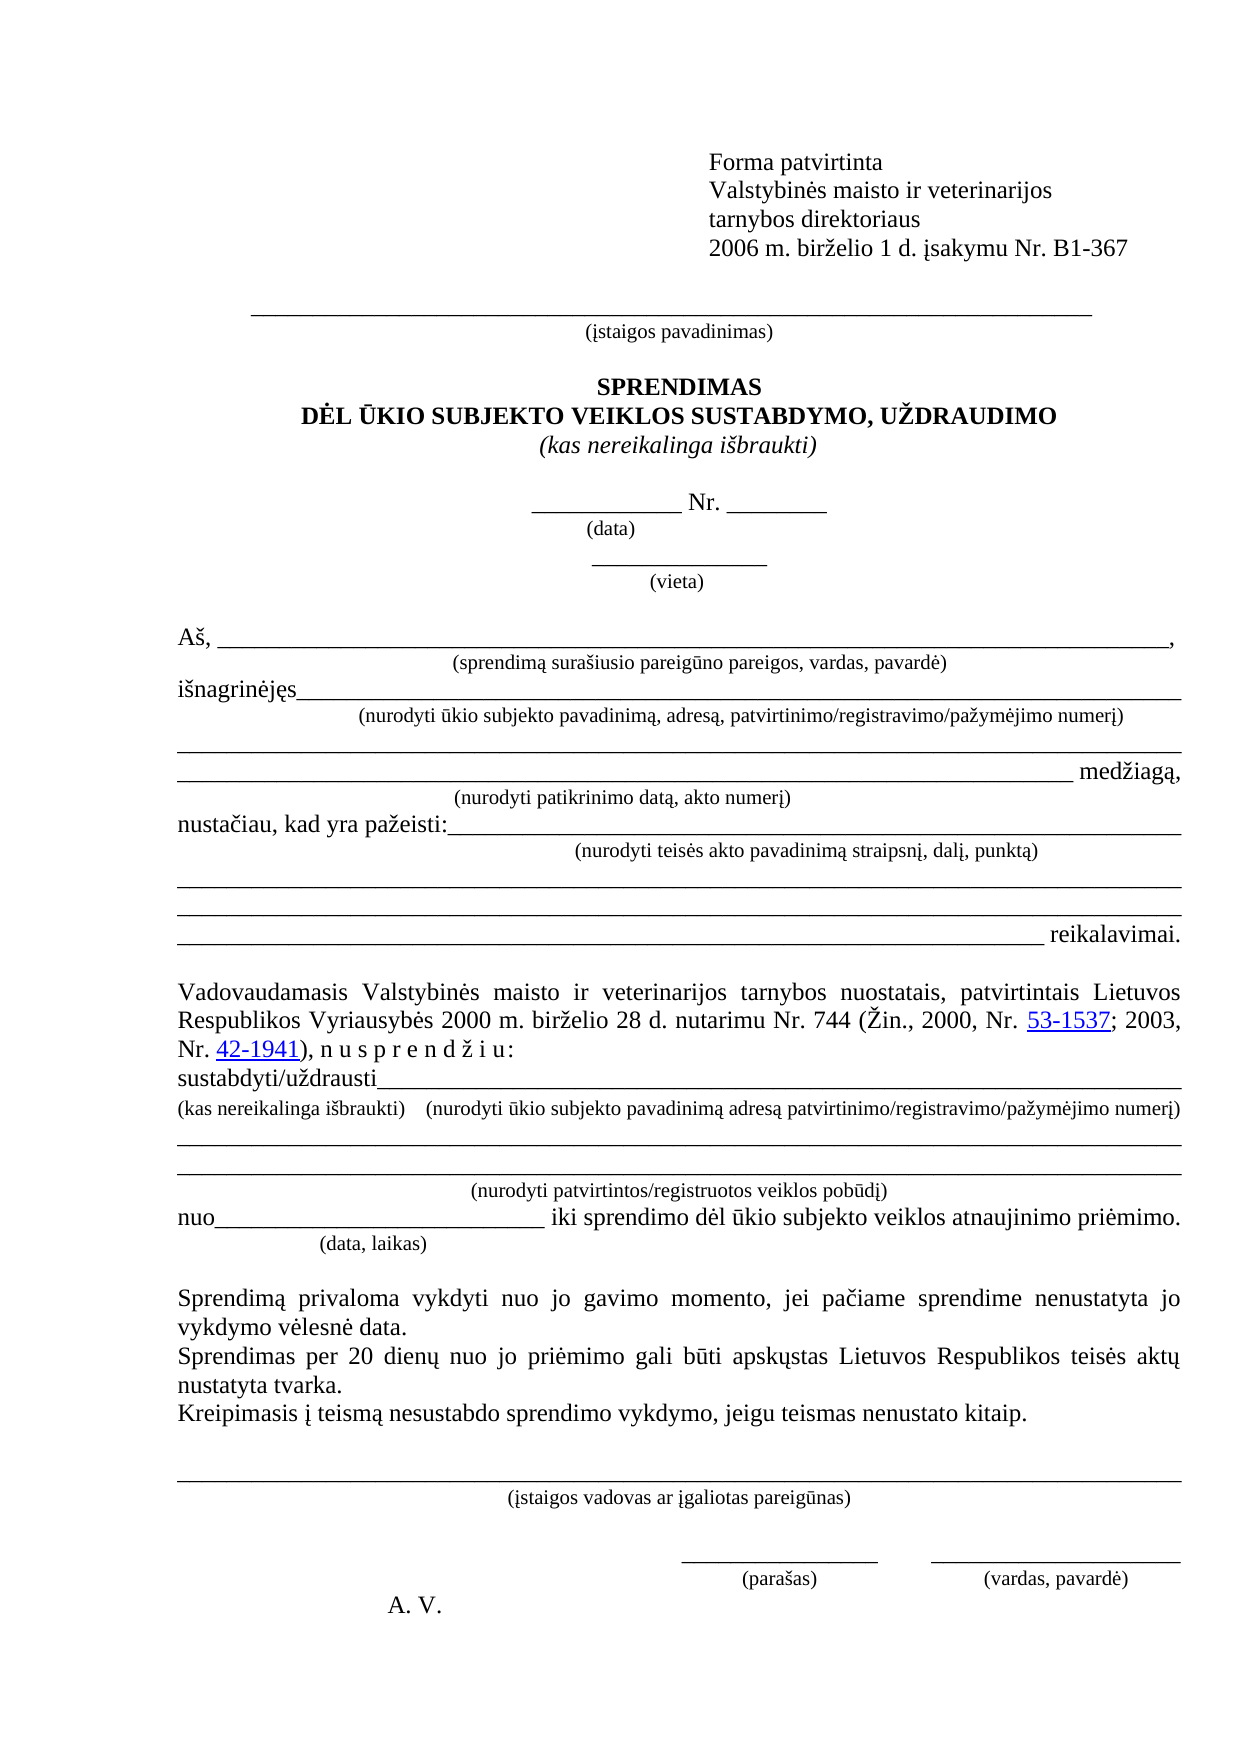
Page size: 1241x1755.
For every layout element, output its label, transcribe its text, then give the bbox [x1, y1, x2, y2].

text (vieta) [177, 569, 1181, 593]
text Aš, , [177, 622, 1181, 650]
text Vadovaudamasis Valstybinės maisto ir veterinarijos tarnybos nuostatais, patvirtintais Lietuvos Respublikos Vyriausybės 2000 m. birželio 28 d. nutarimu Nr. 744 (Žin., 2000, Nr. 53-1537; 2003, Nr. 42-1941), nusprendžiu: [177, 977, 1181, 1063]
text A. V. [177, 1590, 1181, 1619]
text Forma patvirtinta [177, 147, 1181, 176]
text (parašas) (vardas, pavardė) [177, 1566, 1181, 1590]
text 2006 m. birželio 1 d. įsakymu Nr. B1-367 [177, 233, 1181, 262]
text (kas nereikalinga išbraukti) [177, 430, 1181, 458]
text SPRENDIMAS [177, 372, 1181, 401]
text Sprendimą privaloma vykdyti nuo jo gavimo momento, jei pačiame sprendime nenustatyta jo vykdymo vėlesnė data. [177, 1283, 1181, 1341]
text (data, laikas) [177, 1231, 1181, 1255]
text nuo iki sprendimo dėl ūkio subjekto veiklos atnaujinimo priėmimo. [177, 1202, 1181, 1231]
text (kas nereikalinga išbraukti) (nurodyti ūkio subjekto pavadinimą adresą patvirtinimo/registravimo/pažymėjimo numerį) [177, 1092, 1181, 1120]
text reikalavimai. [177, 919, 1181, 948]
text (įstaigos vadovas ar įgaliotas pareigūnas) [177, 1485, 1181, 1509]
text sustabdyti/uždrausti [177, 1063, 1181, 1092]
text (data) [177, 516, 1181, 540]
text nustačiau, kad yra pažeisti: [177, 809, 1181, 837]
text (nurodyti teisės akto pavadinimą straipsnį, dalį, punktą) [177, 837, 1181, 862]
text ______________ [177, 540, 1181, 569]
text (nurodyti ūkio subjekto pavadinimą, adresą, patvirtinimo/registravimo/pažymėjimo numerį) [177, 703, 1181, 727]
text ____________ Nr. ________ [177, 487, 1181, 516]
text (nurodyti patikrinimo datą, akto numerį) [177, 785, 1181, 809]
text (įstaigos pavadinimas) [177, 319, 1181, 343]
text Valstybinės maisto ir veterinarijos [177, 176, 1181, 204]
text Sprendimas per 20 dienų nuo jo priėmimo gali būti apskųstas Lietuvos Respublikos teisės aktų nustatyta tvarka. [177, 1341, 1181, 1398]
text išnagrinėjęs [177, 674, 1181, 703]
text Kreipimasis į teismą nesustabdo sprendimo vykdymo, jeigu teismas nenustato kitaip. [177, 1398, 1181, 1427]
text tarnybos direktoriaus [177, 204, 1181, 233]
text (sprendimą surašiusio pareigūno pareigos, vardas, pavardė) [177, 650, 1181, 674]
text medžiagą, [177, 756, 1181, 785]
text DĖL ŪKIO SUBJEKTO VEIKLOS SUSTABDYMO, UŽDRAUDIMO [177, 401, 1181, 430]
text (nurodyti patvirtintos/registruotos veiklos pobūdį) [177, 1178, 1181, 1202]
